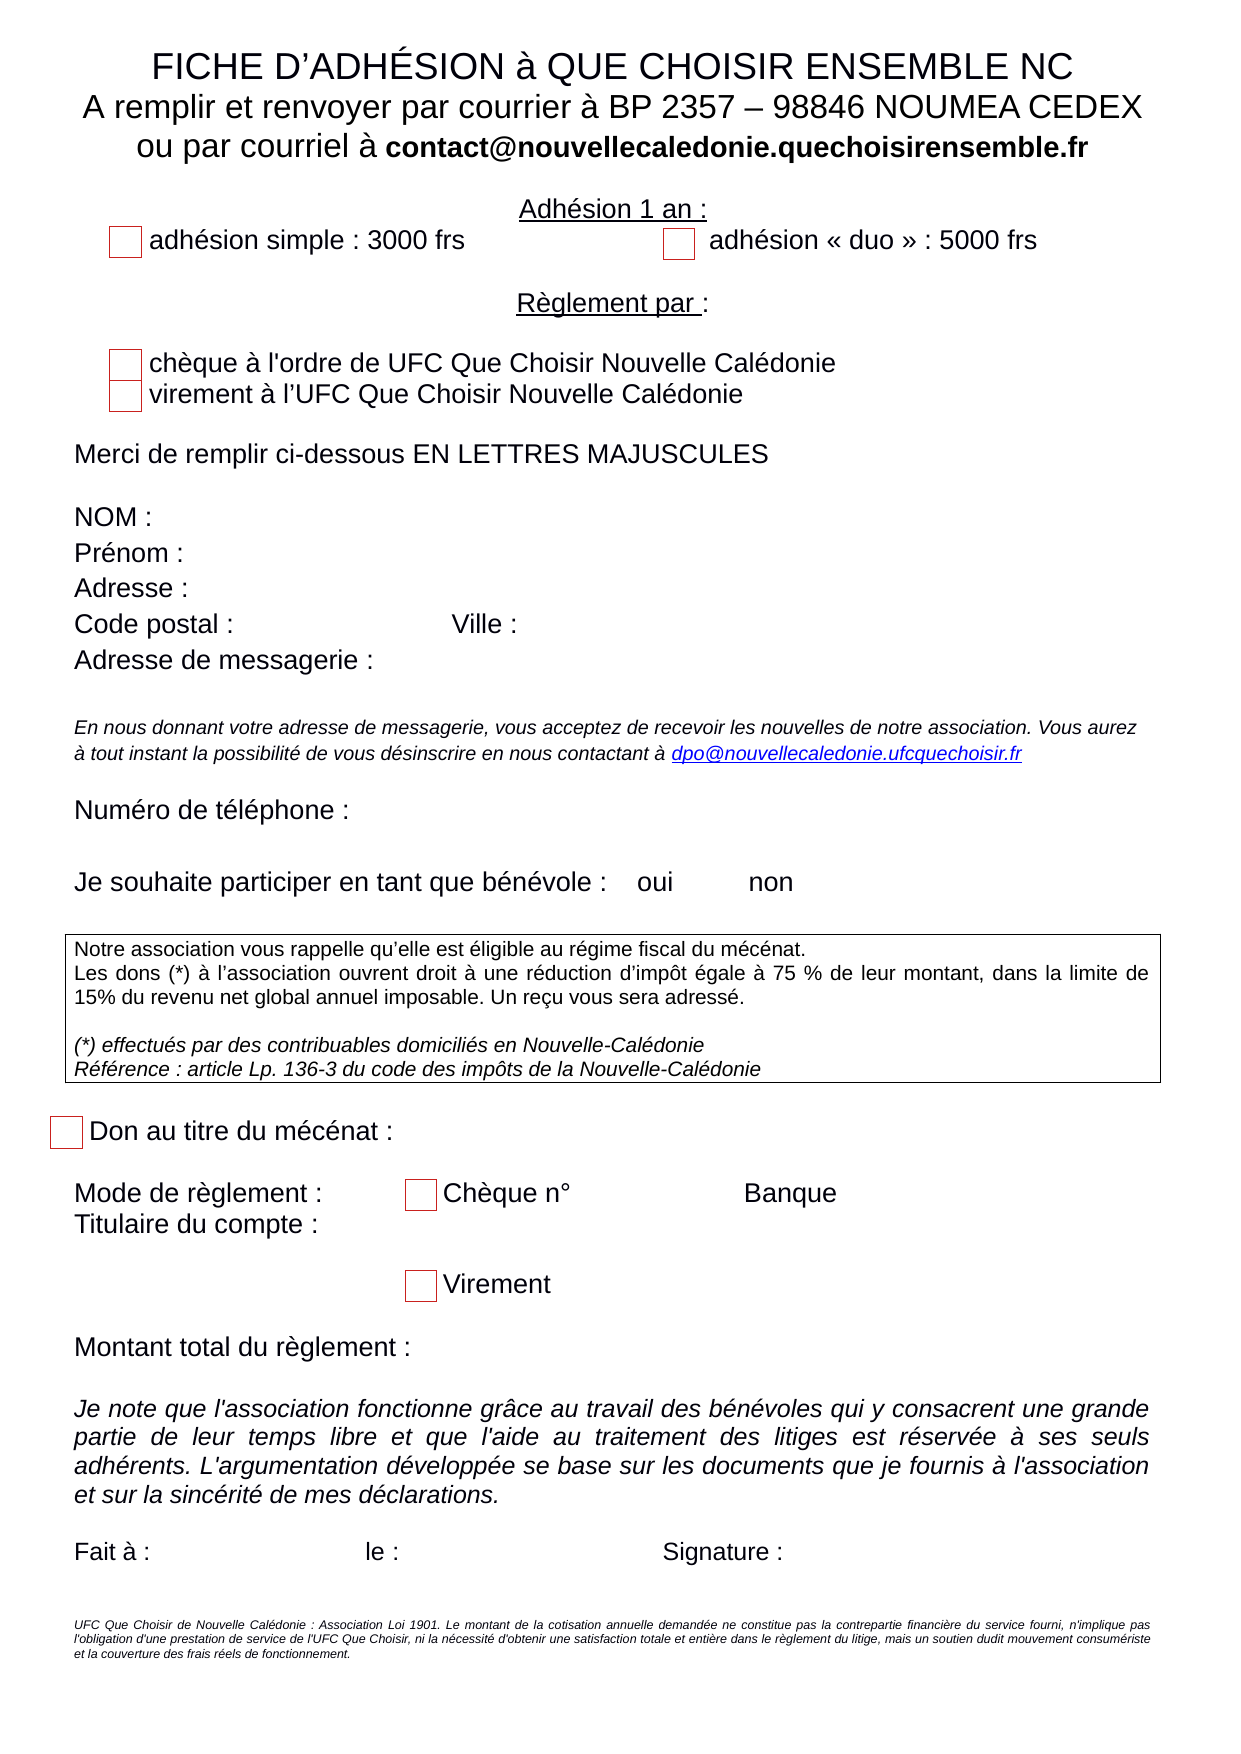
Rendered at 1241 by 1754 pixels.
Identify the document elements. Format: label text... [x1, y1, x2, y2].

text Titulaire du compte : [74, 1208, 1152, 1240]
text Numéro de téléphone : [74, 794, 1152, 826]
text Merci de remplir ci-dessous EN LETTRES MAJUSCULES [74, 438, 1152, 469]
text Montant total du règlement : [74, 1331, 1152, 1362]
text Virement [74, 1268, 1152, 1300]
text Prénom : [74, 537, 1152, 568]
text Notre association vous rappelle qu’elle est éligible au régime fiscal du mécénat. [66, 935, 1160, 961]
text En nous donnant votre adresse de messagerie, vous acceptez de recevoir les nouvelles de notre association. Vous aurez à tout instant la possibilité de vous désinscrire en nous contactant à dpo@nouvellecaledonie.ufcquechoisir.fr [74, 716, 1152, 765]
text Référence : article Lp. 136-3 du code des impôts de la Nouvelle-Calédonie [66, 1053, 1160, 1082]
text Je souhaite participer en tant que bénévole : oui non [74, 866, 1152, 897]
text Fait à : le : Signature : [74, 1537, 1152, 1566]
list chèque à l'ordre de UFC Que Choisir Nouvelle Calédonie [111, 347, 1152, 378]
text Don au titre du mécénat : [74, 1115, 1152, 1146]
text A remplir et renvoyer par courrier à BP 2357 – 98846 NOUMEA CEDEX [74, 87, 1152, 126]
text Règlement par : [74, 287, 1152, 318]
text NOM : [74, 501, 1152, 532]
text Les dons (*) à l’association ouvrent droit à une réduction d’impôt égale à 75 % de leur montant, dans la limite de 15% du revenu net global annuel imposable. Un reçu vous sera adressé. [74, 961, 1152, 1008]
text UFC Que Choisir de Nouvelle Calédonie : Association Loi 1901. Le montant de la cotisation annuelle demandée ne constitue pas la contrepartie financière du service fourni, n'implique pas l'obligation d'une prestation de service de l'UFC Que Choisir, ni la nécessité d'obtenir une satisfaction totale et entière dans le règlement du litige, mais un soutien dudit mouvement consumériste et la couverture des frais réels de fonctionnement. [74, 1617, 1152, 1661]
text Adhésion 1 an : [74, 193, 1152, 224]
text (*) effectués par des contribuables domiciliés en Nouvelle-Calédonie [74, 1032, 1152, 1053]
text ou par courriel à contact@nouvellecaledonie.quechoisirensemble.fr [74, 126, 1152, 164]
text FICHE D’ADHÉSION à QUE CHOISIR ENSEMBLE NC [74, 44, 1152, 87]
list adhésion simple : 3000 frs adhésion « duo » : 5000 frs [111, 224, 1152, 256]
text Code postal : Ville : [74, 608, 1152, 640]
text Je note que l'association fonctionne grâce au travail des bénévoles qui y consacrent une grande partie de leur temps libre et que l'aide au traitement des litiges est réservée à ses seuls adhérents. L'argumentation développée se base sur les documents que je fournis à l'association et sur la sincérité de mes déclarations. [74, 1393, 1152, 1508]
text Adresse : [74, 572, 1152, 604]
text Adresse de messagerie : [74, 644, 1152, 676]
text Mode de règlement : Chèque n° Banque [74, 1177, 1152, 1208]
list virement à l’UFC Que Choisir Nouvelle Calédonie [142, 378, 1152, 409]
